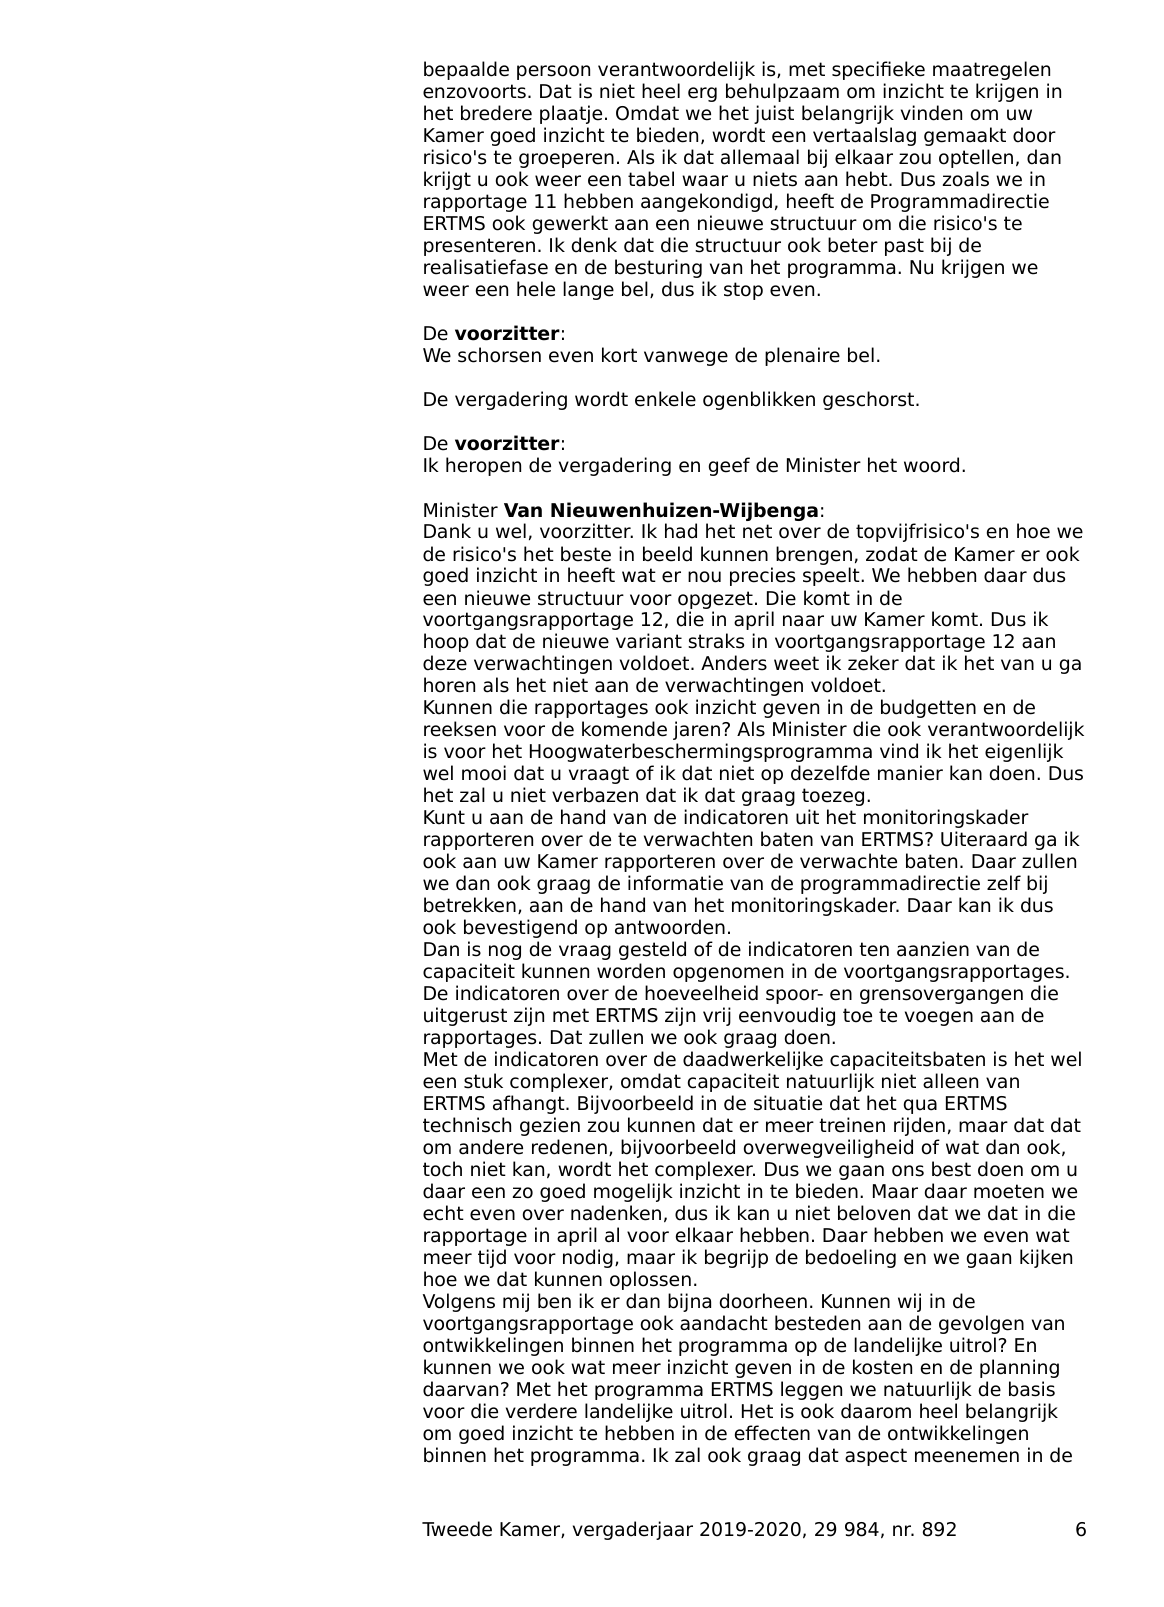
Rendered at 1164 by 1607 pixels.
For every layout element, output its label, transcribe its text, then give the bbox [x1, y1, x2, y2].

text Ik heropen de vergadering en geef de Minister het woord. [422, 455, 1087, 477]
text bepaalde persoon verantwoordelijk is, met specifieke maatregelen enzovoorts. Dat is niet heel erg behulpzaam om inzicht te krijgen in het bredere plaatje. Omdat we het juist belangrijk vinden om uw Kamer goed inzicht te bieden, wordt een vertaalslag gemaakt door risico's te groeperen. Als ik dat allemaal bij elkaar zou optellen, dan krijgt u ook weer een tabel waar u niets aan hebt. Dus zoals we in rapportage 11 hebben aangekondigd, heeft de Programmadirectie ERTMS ook gewerkt aan een nieuwe structuur om die risico's te presenteren. Ik denk dat die structuur ook beter past bij de realisatiefase en de besturing van het programma. Nu krijgen we weer een hele lange bel, dus ik stop even. [422, 59, 1087, 301]
text We schorsen even kort vanwege de plenaire bel. [422, 345, 1087, 367]
text Minister Van Nieuwenhuizen-Wijbenga: [422, 499, 1087, 521]
text Volgens mij ben ik er dan bijna doorheen. Kunnen wij in de voortgangsrapportage ook aandacht besteden aan de gevolgen van ontwikkelingen binnen het programma op de landelijke uitrol? En kunnen we ook wat meer inzicht geven in de kosten en de planning daarvan? Met het programma ERTMS leggen we natuurlijk de basis voor die verdere landelijke uitrol. Het is ook daarom heel belangrijk om goed inzicht te hebben in de effecten van de ontwikkelingen binnen het programma. Ik zal ook graag dat aspect meenemen in de [422, 1291, 1087, 1467]
text Kunnen die rapportages ook inzicht geven in de budgetten en de reeksen voor de komende jaren? Als Minister die ook verantwoordelijk is voor het Hoogwaterbeschermingsprogramma vind ik het eigenlijk wel mooi dat u vraagt of ik dat niet op dezelfde manier kan doen. Dus het zal u niet verbazen dat ik dat graag toezeg. [422, 697, 1087, 807]
text Dank u wel, voorzitter. Ik had het net over de topvijfrisico's en hoe we de risico's het beste in beeld kunnen brengen, zodat de Kamer er ook goed inzicht in heeft wat er nou precies speelt. We hebben daar dus een nieuwe structuur voor opgezet. Die komt in de voortgangsrapportage 12, die in april naar uw Kamer komt. Dus ik hoop dat de nieuwe variant straks in voortgangsrapportage 12 aan deze verwachtingen voldoet. Anders weet ik zeker dat ik het van u ga horen als het niet aan de verwachtingen voldoet. [422, 521, 1087, 697]
text Dan is nog de vraag gesteld of de indicatoren ten aanzien van de capaciteit kunnen worden opgenomen in de voortgangsrapportages. De indicatoren over de hoeveelheid spoor- en grensovergangen die uitgerust zijn met ERTMS zijn vrij eenvoudig toe te voegen aan de rapportages. Dat zullen we ook graag doen. [422, 939, 1087, 1049]
text De voorzitter: [422, 433, 1087, 455]
text Kunt u aan de hand van de indicatoren uit het monitoringskader rapporteren over de te verwachten baten van ERTMS? Uiteraard ga ik ook aan uw Kamer rapporteren over de verwachte baten. Daar zullen we dan ook graag de informatie van de programmadirectie zelf bij betrekken, aan de hand van het monitoringskader. Daar kan ik dus ook bevestigend op antwoorden. [422, 807, 1087, 939]
text De voorzitter: [422, 323, 1087, 345]
text Met de indicatoren over de daadwerkelijke capaciteitsbaten is het wel een stuk complexer, omdat capaciteit natuurlijk niet alleen van ERTMS afhangt. Bijvoorbeeld in de situatie dat het qua ERTMS technisch gezien zou kunnen dat er meer treinen rijden, maar dat dat om andere redenen, bijvoorbeeld overwegveiligheid of wat dan ook, toch niet kan, wordt het complexer. Dus we gaan ons best doen om u daar een zo goed mogelijk inzicht in te bieden. Maar daar moeten we echt even over nadenken, dus ik kan u niet beloven dat we dat in die rapportage in april al voor elkaar hebben. Daar hebben we even wat meer tijd voor nodig, maar ik begrijp de bedoeling en we gaan kijken hoe we dat kunnen oplossen. [422, 1049, 1087, 1291]
text De vergadering wordt enkele ogenblikken geschorst. [422, 389, 1087, 411]
